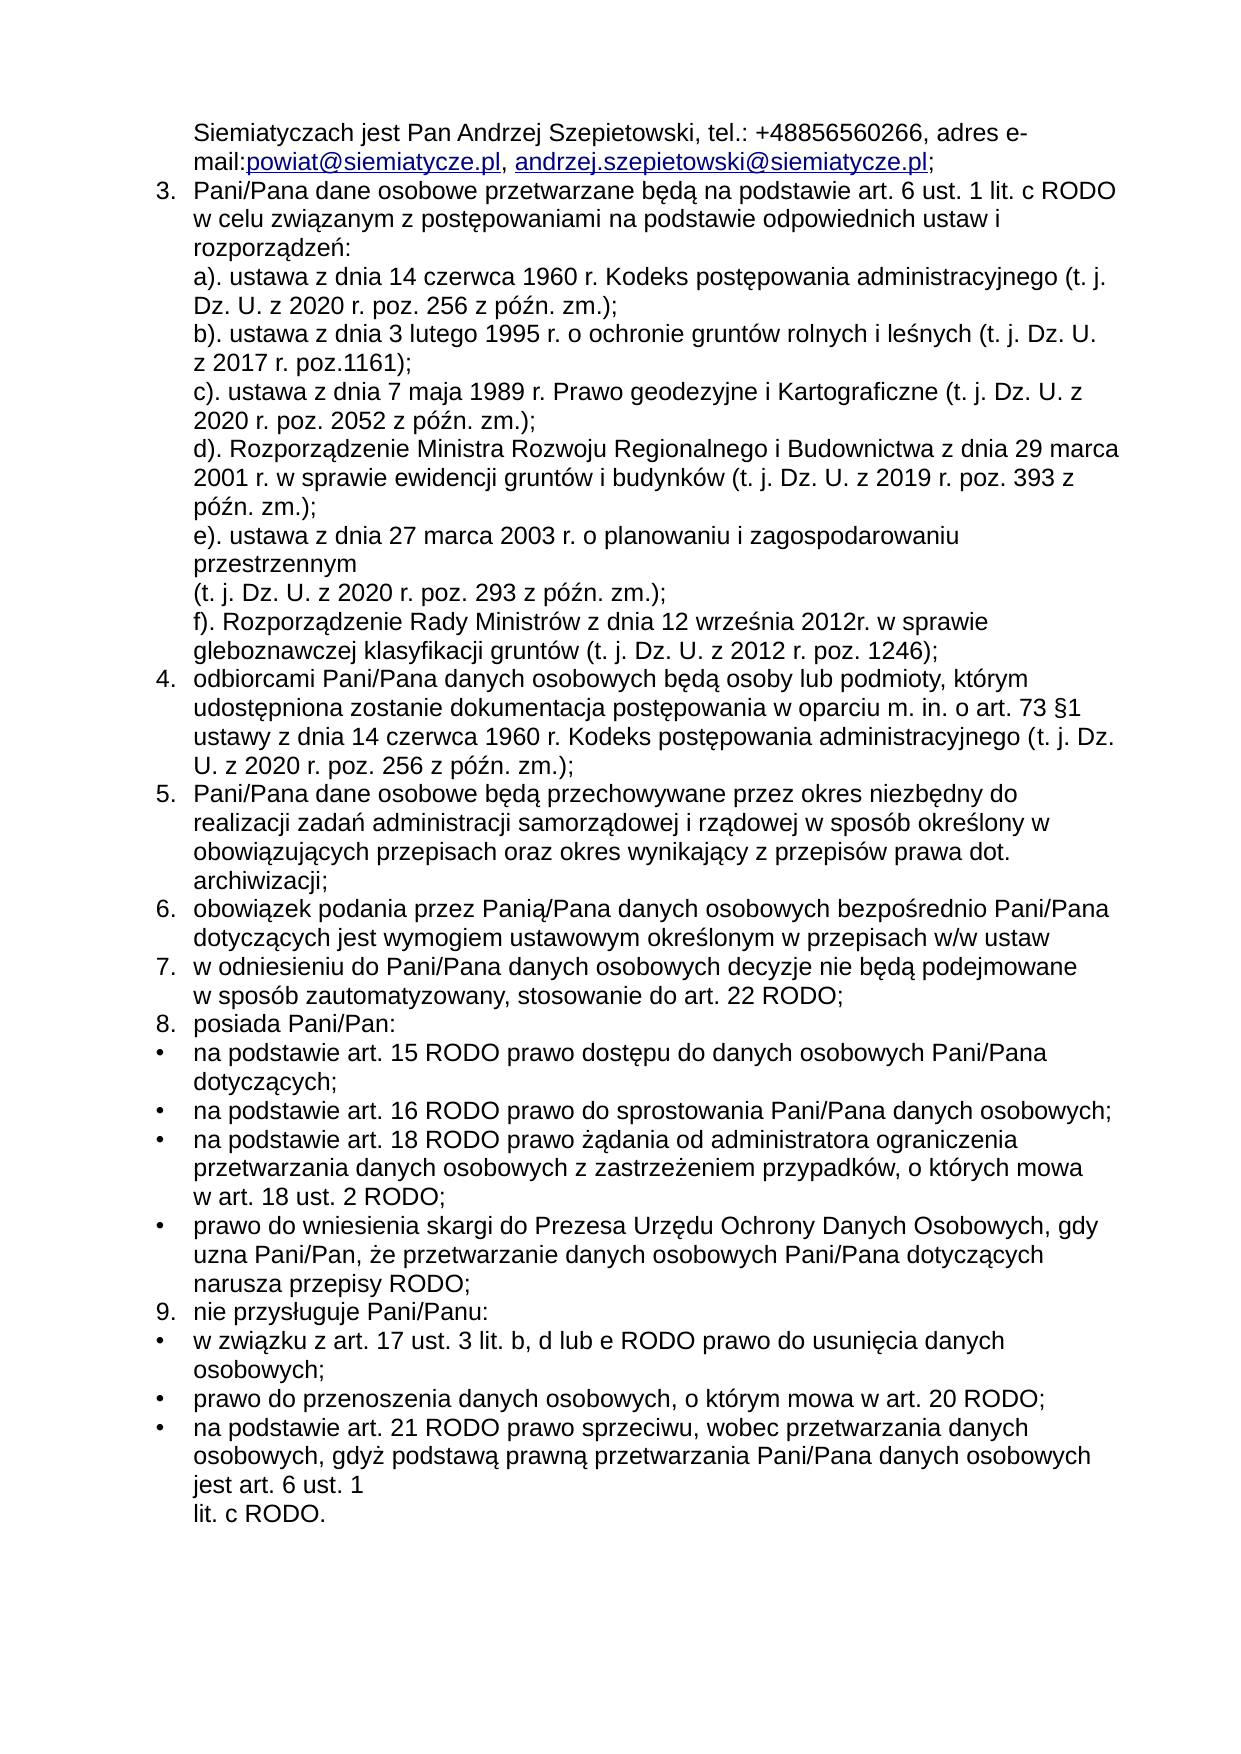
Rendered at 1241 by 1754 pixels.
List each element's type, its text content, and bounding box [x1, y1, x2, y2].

list f). Rozporządzenie Rady Ministrów z dnia 12 września 2012r. w sprawie gleboznawczej klasyfikacji gruntów (t. j. Dz. U. z 2012 r. poz. 1246); [156, 607, 1122, 664]
list prawo do wniesienia skargi do Prezesa Urzędu Ochrony Danych Osobowych, gdy uzna Pani/Pan, że przetwarzanie danych osobowych Pani/Pana dotyczących narusza przepisy RODO; [156, 1211, 1122, 1297]
list c). ustawa z dnia 7 maja 1989 r. Prawo geodezyjne i Kartograficzne (t. j. Dz. U. z 2020 r. poz. 2052 z późn. zm.); [156, 377, 1122, 434]
list na podstawie art. 21 RODO prawo sprzeciwu, wobec przetwarzania danych osobowych, gdyż podstawą prawną przetwarzania Pani/Pana danych osobowych jest art. 6 ust. 1 lit. c RODO. [156, 1412, 1122, 1528]
list prawo do przenoszenia danych osobowych, o którym mowa w art. 20 RODO; [156, 1384, 1122, 1412]
list e). ustawa z dnia 27 marca 2003 r. o planowaniu i zagospodarowaniu przestrzennym (t. j. Dz. U. z 2020 r. poz. 293 z późn. zm.); [156, 521, 1122, 607]
list posiada Pani/Pan: [156, 1009, 1122, 1038]
list obowiązek podania przez Panią/Pana danych osobowych bezpośrednio Pani/Pana dotyczących jest wymogiem ustawowym określonym w przepisach w/w ustaw [156, 894, 1122, 952]
list w związku z art. 17 ust. 3 lit. b, d lub e RODO prawo do usunięcia danych osobowych; [156, 1326, 1122, 1384]
list b). ustawa z dnia 3 lutego 1995 r. o ochronie gruntów rolnych i leśnych (t. j. Dz. U. z 2017 r. poz.1161); [156, 319, 1122, 377]
list nie przysługuje Pani/Panu: [156, 1297, 1122, 1326]
list Siemiatyczach jest Pan Andrzej Szepietowski, tel.: +48856560266, adres e-mail:powiat@siemiatycze.pl, andrzej.szepietowski@siemiatycze.pl; [156, 118, 1122, 176]
list na podstawie art. 16 RODO prawo do sprostowania Pani/Pana danych osobowych; [156, 1096, 1122, 1124]
list odbiorcami Pani/Pana danych osobowych będą osoby lub podmioty, którym udostępniona zostanie dokumentacja postępowania w oparciu m. in. o art. 73 §1 ustawy z dnia 14 czerwca 1960 r. Kodeks postępowania administracyjnego (t. j. Dz. U. z 2020 r. poz. 256 z późn. zm.); [156, 664, 1122, 779]
list a). ustawa z dnia 14 czerwca 1960 r. Kodeks postępowania administracyjnego (t. j. Dz. U. z 2020 r. poz. 256 z późn. zm.); [156, 262, 1122, 319]
list w odniesieniu do Pani/Pana danych osobowych decyzje nie będą podejmowane w sposób zautomatyzowany, stosowanie do art. 22 RODO; [156, 952, 1122, 1009]
list d). Rozporządzenie Ministra Rozwoju Regionalnego i Budownictwa z dnia 29 marca 2001 r. w sprawie ewidencji gruntów i budynków (t. j. Dz. U. z 2019 r. poz. 393 z późn. zm.); [156, 434, 1122, 521]
list na podstawie art. 15 RODO prawo dostępu do danych osobowych Pani/Pana dotyczących; [156, 1038, 1122, 1096]
list Pani/Pana dane osobowe będą przechowywane przez okres niezbędny do realizacji zadań administracji samorządowej i rządowej w sposób określony w obowiązujących przepisach oraz okres wynikający z przepisów prawa dot. archiwizacji; [156, 779, 1122, 894]
list Pani/Pana dane osobowe przetwarzane będą na podstawie art. 6 ust. 1 lit. c RODO w celu związanym z postępowaniami na podstawie odpowiednich ustaw i rozporządzeń: [156, 176, 1122, 262]
list na podstawie art. 18 RODO prawo żądania od administratora ograniczenia przetwarzania danych osobowych z zastrzeżeniem przypadków, o których mowa w art. 18 ust. 2 RODO; [156, 1124, 1122, 1211]
